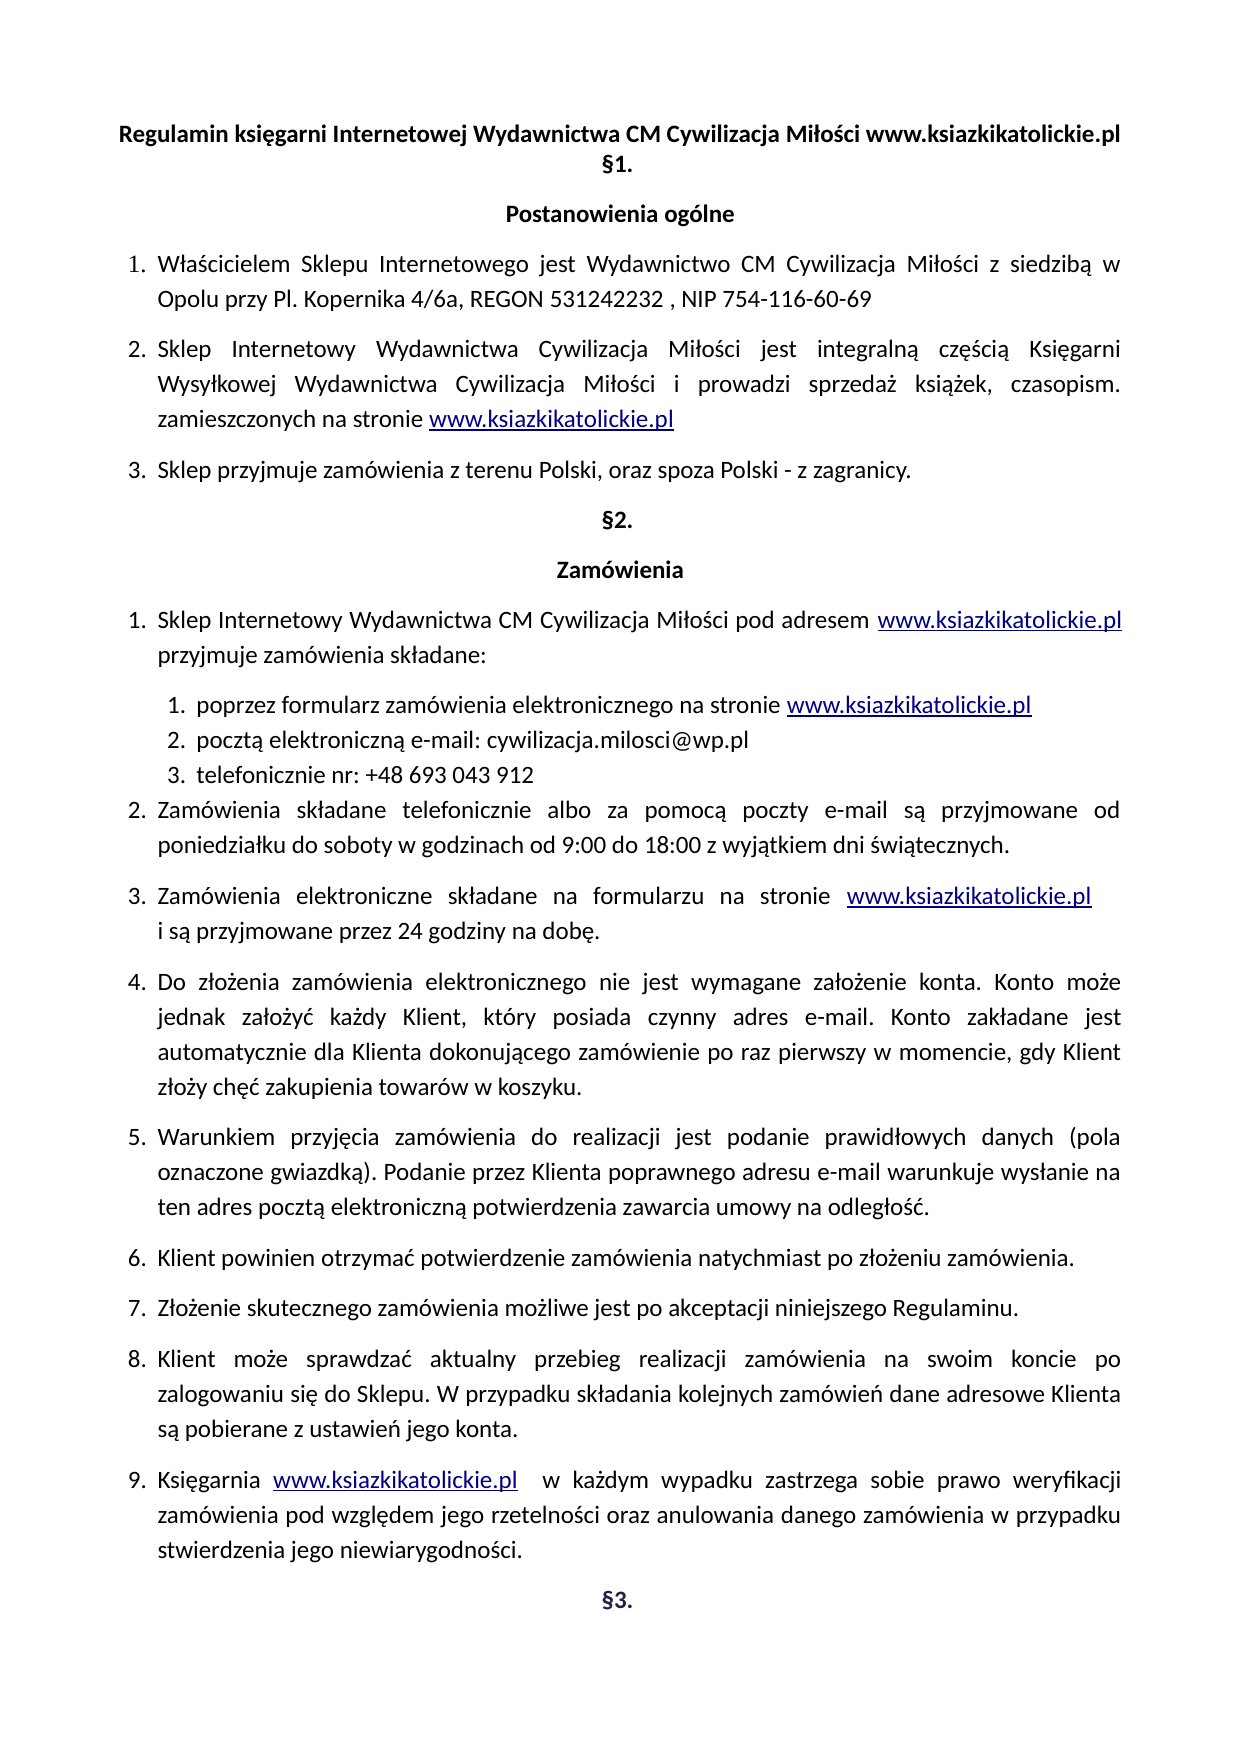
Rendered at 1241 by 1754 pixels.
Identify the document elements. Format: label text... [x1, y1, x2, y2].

text Postanowienia ogólne [118, 198, 1122, 229]
text §2. [118, 505, 1122, 535]
list Złożenie skutecznego zamówienia możliwe jest po akceptacji niniejszego Regulaminu. [128, 1293, 1122, 1323]
list poprzez formularz zamówienia elektronicznego na stronie www.ksiazkikatolickie.pl [167, 689, 1122, 720]
text §1. [118, 149, 1122, 179]
list Do złożenia zamówienia elektronicznego nie jest wymagane założenie konta. Konto może jednak założyć każdy Klient, który posiada czynny adres e-mail. Konto zakładane jest automatycznie dla Klienta dokonującego zamówienie po raz pierwszy w momencie, gdy Klient złoży chęć zakupienia towarów w koszyku. [128, 966, 1122, 1101]
list Sklep Internetowy Wydawnictwa CM Cywilizacja Miłości pod adresem www.ksiazkikatolickie.pl przyjmuje zamówienia składane: [128, 604, 1122, 669]
list telefonicznie nr: +48 693 043 912 [167, 759, 1122, 790]
list Zamówienia składane telefonicznie albo za pomocą poczty e-mail są przyjmowane od poniedziałku do soboty w godzinach od 9:00 do 18:00 z wyjątkiem dni świątecznych. [128, 794, 1122, 860]
list Klient powinien otrzymać potwierdzenie zamówienia natychmiast po złożeniu zamówienia. [128, 1242, 1122, 1272]
list Zamówienia elektroniczne składane na formularzu na stronie www.ksiazkikatolickie.pl i są przyjmowane przez 24 godziny na dobę. [128, 880, 1122, 946]
list Sklep Internetowy Wydawnictwa Cywilizacja Miłości jest integralną częścią Księgarni Wysyłkowej Wydawnictwa Cywilizacja Miłości i prowadzi sprzedaż książek, czasopism. zamieszczonych na stronie www.ksiazkikatolickie.pl [128, 333, 1122, 434]
list Warunkiem przyjęcia zamówienia do realizacji jest podanie prawidłowych danych (pola oznaczone gwiazdką). Podanie przez Klienta poprawnego adresu e-mail warunkuje wysłanie na ten adres pocztą elektroniczną potwierdzenia zawarcia umowy na odległość. [128, 1121, 1122, 1222]
text §3. [118, 1584, 1122, 1615]
list Sklep przyjmuje zamówienia z terenu Polski, oraz spoza Polski - z zagranicy. [128, 454, 1122, 484]
list Klient może sprawdzać aktualny przebieg realizacji zamówienia na swoim koncie po zalogowaniu się do Sklepu. W przypadku składania kolejnych zamówień dane adresowe Klienta są pobierane z ustawień jego konta. [128, 1343, 1122, 1444]
subtitle Regulamin księgarni Internetowej Wydawnictwa CM Cywilizacja Miłości www.ksiazkikatolickie.pl [118, 118, 1122, 149]
list pocztą elektroniczną e-mail: cywilizacja.milosci@wp.pl [167, 724, 1122, 755]
list Właścicielem Sklepu Internetowego jest Wydawnictwo CM Cywilizacja Miłości z siedzibą w Opolu przy Pl. Kopernika 4/6a, REGON 531242232 , NIP 754-116-60-69 [128, 248, 1122, 313]
list Księgarnia www.ksiazkikatolickie.pl w każdym wypadku zastrzega sobie prawo weryfikacji zamówienia pod względem jego rzetelności oraz anulowania danego zamówienia w przypadku stwierdzenia jego niewiarygodności. [128, 1464, 1122, 1564]
text Zamówienia [118, 554, 1122, 585]
